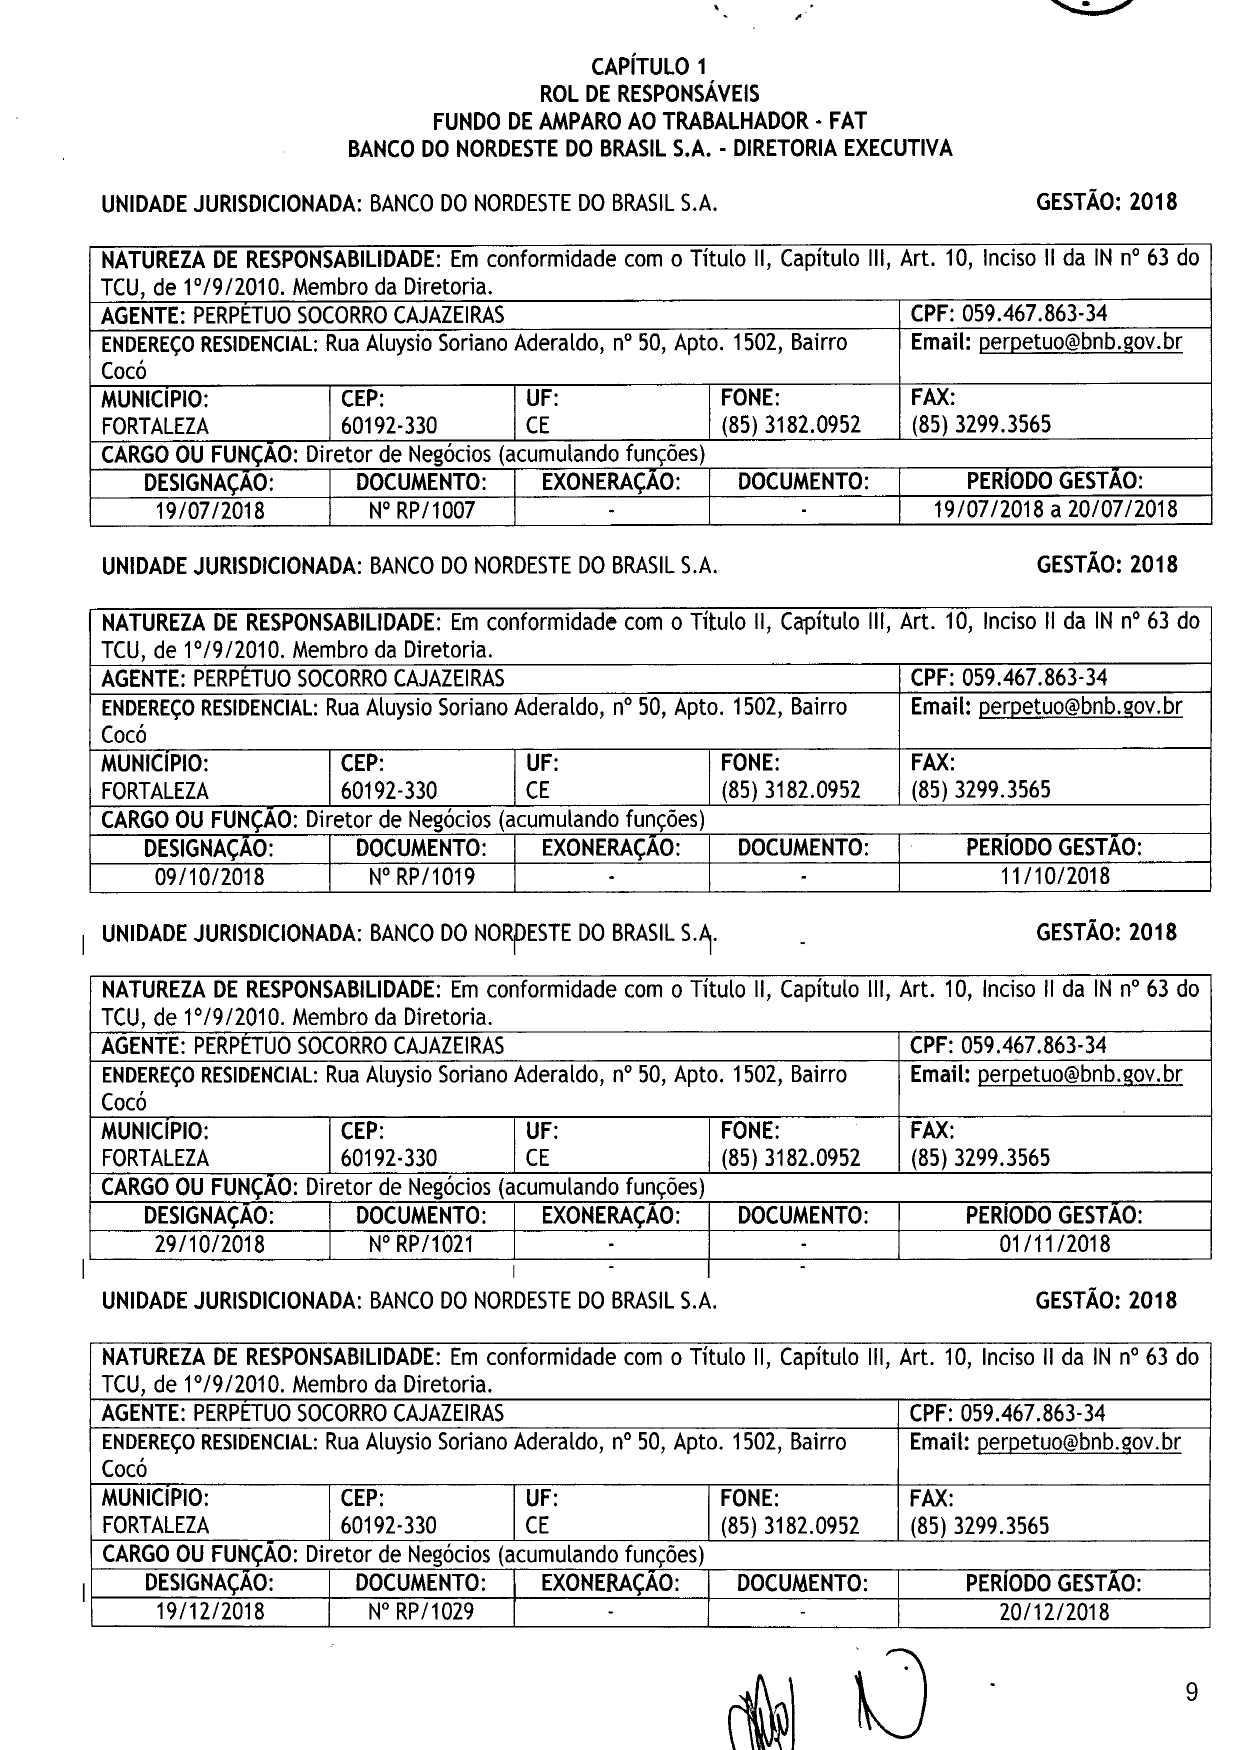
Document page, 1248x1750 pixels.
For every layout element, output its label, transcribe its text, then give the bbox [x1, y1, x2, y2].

text I - I - [81, 600, 813, 637]
text I I I - [81, 926, 1221, 961]
picture [0, 0, 1248, 1750]
text I I - I - [81, 1574, 1221, 1608]
text I I - I - [81, 1250, 1221, 1285]
